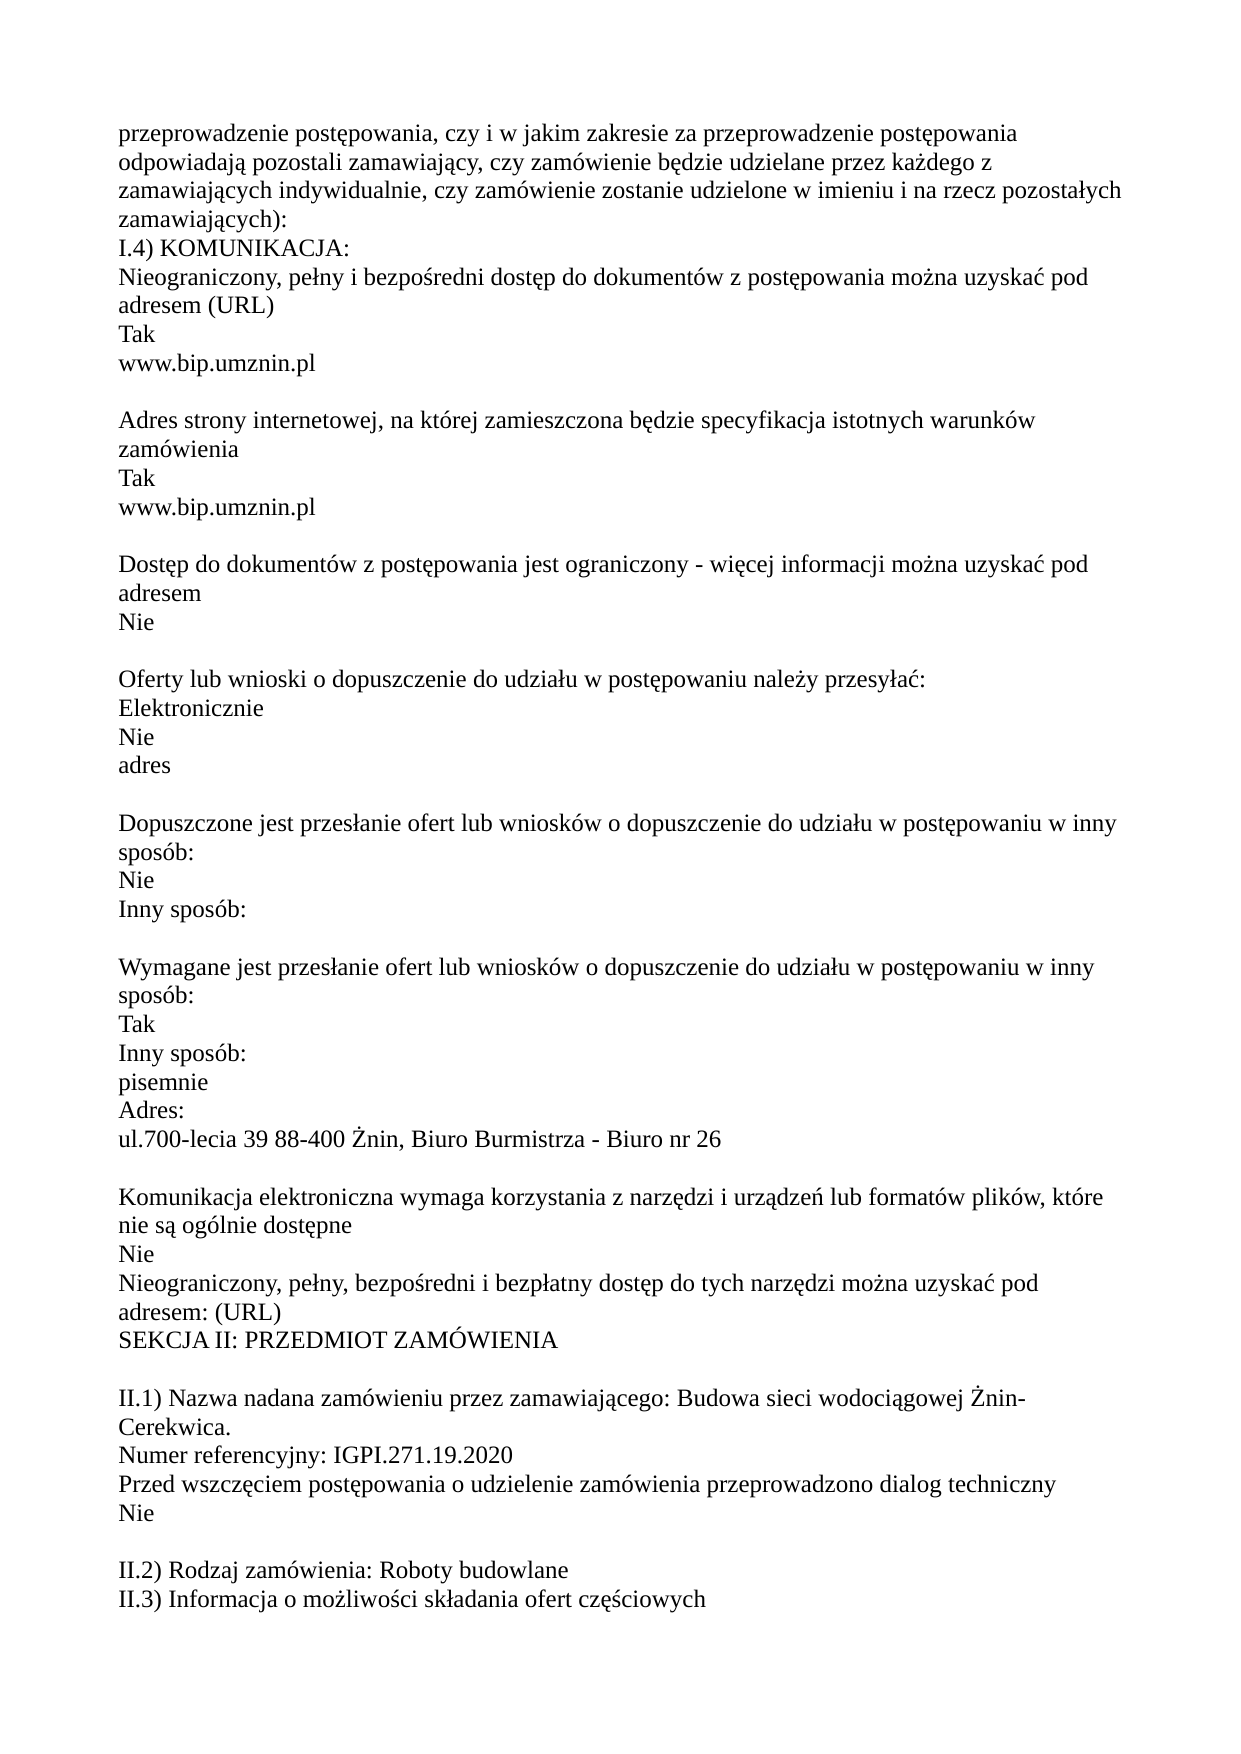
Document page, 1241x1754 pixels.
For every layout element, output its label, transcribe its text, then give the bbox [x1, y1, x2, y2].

text Oferty lub wnioski o dopuszczenie do udziału w postępowaniu należy przesyłać: [118, 664, 1122, 693]
text Komunikacja elektroniczna wymaga korzystania z narzędzi i urządzeń lub formatów plików, które nie są ogólnie dostępne [118, 1182, 1122, 1239]
text ul.700-lecia 39 88-400 Żnin, Biuro Burmistrza - Biuro nr 26 [118, 1124, 1122, 1153]
text Tak [118, 1009, 1122, 1038]
text Numer referencyjny: IGPI.271.19.2020 [118, 1441, 1122, 1469]
text I.4) KOMUNIKACJA: [118, 233, 1122, 262]
text Nie [118, 866, 1122, 894]
text Nieograniczony, pełny i bezpośredni dostęp do dokumentów z postępowania można uzyskać pod adresem (URL) [118, 262, 1122, 319]
text adres [118, 751, 1122, 779]
text www.bip.umznin.pl [118, 348, 1122, 377]
text Nie [118, 1498, 1122, 1527]
text II.1) Nazwa nadana zamówieniu przez zamawiającego: Budowa sieci wodociągowej Żnin-Cerekwica. [118, 1383, 1122, 1441]
text Dopuszczone jest przesłanie ofert lub wniosków o dopuszczenie do udziału w postępowaniu w inny sposób: [118, 808, 1122, 866]
text II.3) Informacja o możliwości składania ofert częściowych [118, 1584, 1122, 1613]
text Nieograniczony, pełny, bezpośredni i bezpłatny dostęp do tych narzędzi można uzyskać pod adresem: (URL) [118, 1268, 1122, 1326]
text Wymagane jest przesłanie ofert lub wniosków o dopuszczenie do udziału w postępowaniu w inny sposób: [118, 952, 1122, 1009]
text Elektronicznie [118, 693, 1122, 722]
text przeprowadzenie postępowania, czy i w jakim zakresie za przeprowadzenie postępowania odpowiadają pozostali zamawiający, czy zamówienie będzie udzielane przez każdego z zamawiających indywidualnie, czy zamówienie zostanie udzielone w imieniu i na rzecz pozostałych zamawiających): [118, 118, 1122, 233]
text Inny sposób: [118, 1038, 1122, 1067]
text Dostęp do dokumentów z postępowania jest ograniczony - więcej informacji można uzyskać pod adresem [118, 549, 1122, 607]
text www.bip.umznin.pl [118, 492, 1122, 521]
text Tak [118, 319, 1122, 348]
text Adres: [118, 1096, 1122, 1124]
text Nie [118, 1239, 1122, 1268]
text II.2) Rodzaj zamówienia: Roboty budowlane [118, 1556, 1122, 1584]
text Inny sposób: [118, 894, 1122, 923]
text Adres strony internetowej, na której zamieszczona będzie specyfikacja istotnych warunków zamówienia [118, 406, 1122, 463]
text Przed wszczęciem postępowania o udzielenie zamówienia przeprowadzono dialog techniczny [118, 1469, 1122, 1498]
text SEKCJA II: PRZEDMIOT ZAMÓWIENIA [118, 1326, 1122, 1354]
text pisemnie [118, 1067, 1122, 1096]
text Nie [118, 722, 1122, 751]
text Nie [118, 607, 1122, 636]
text Tak [118, 463, 1122, 492]
